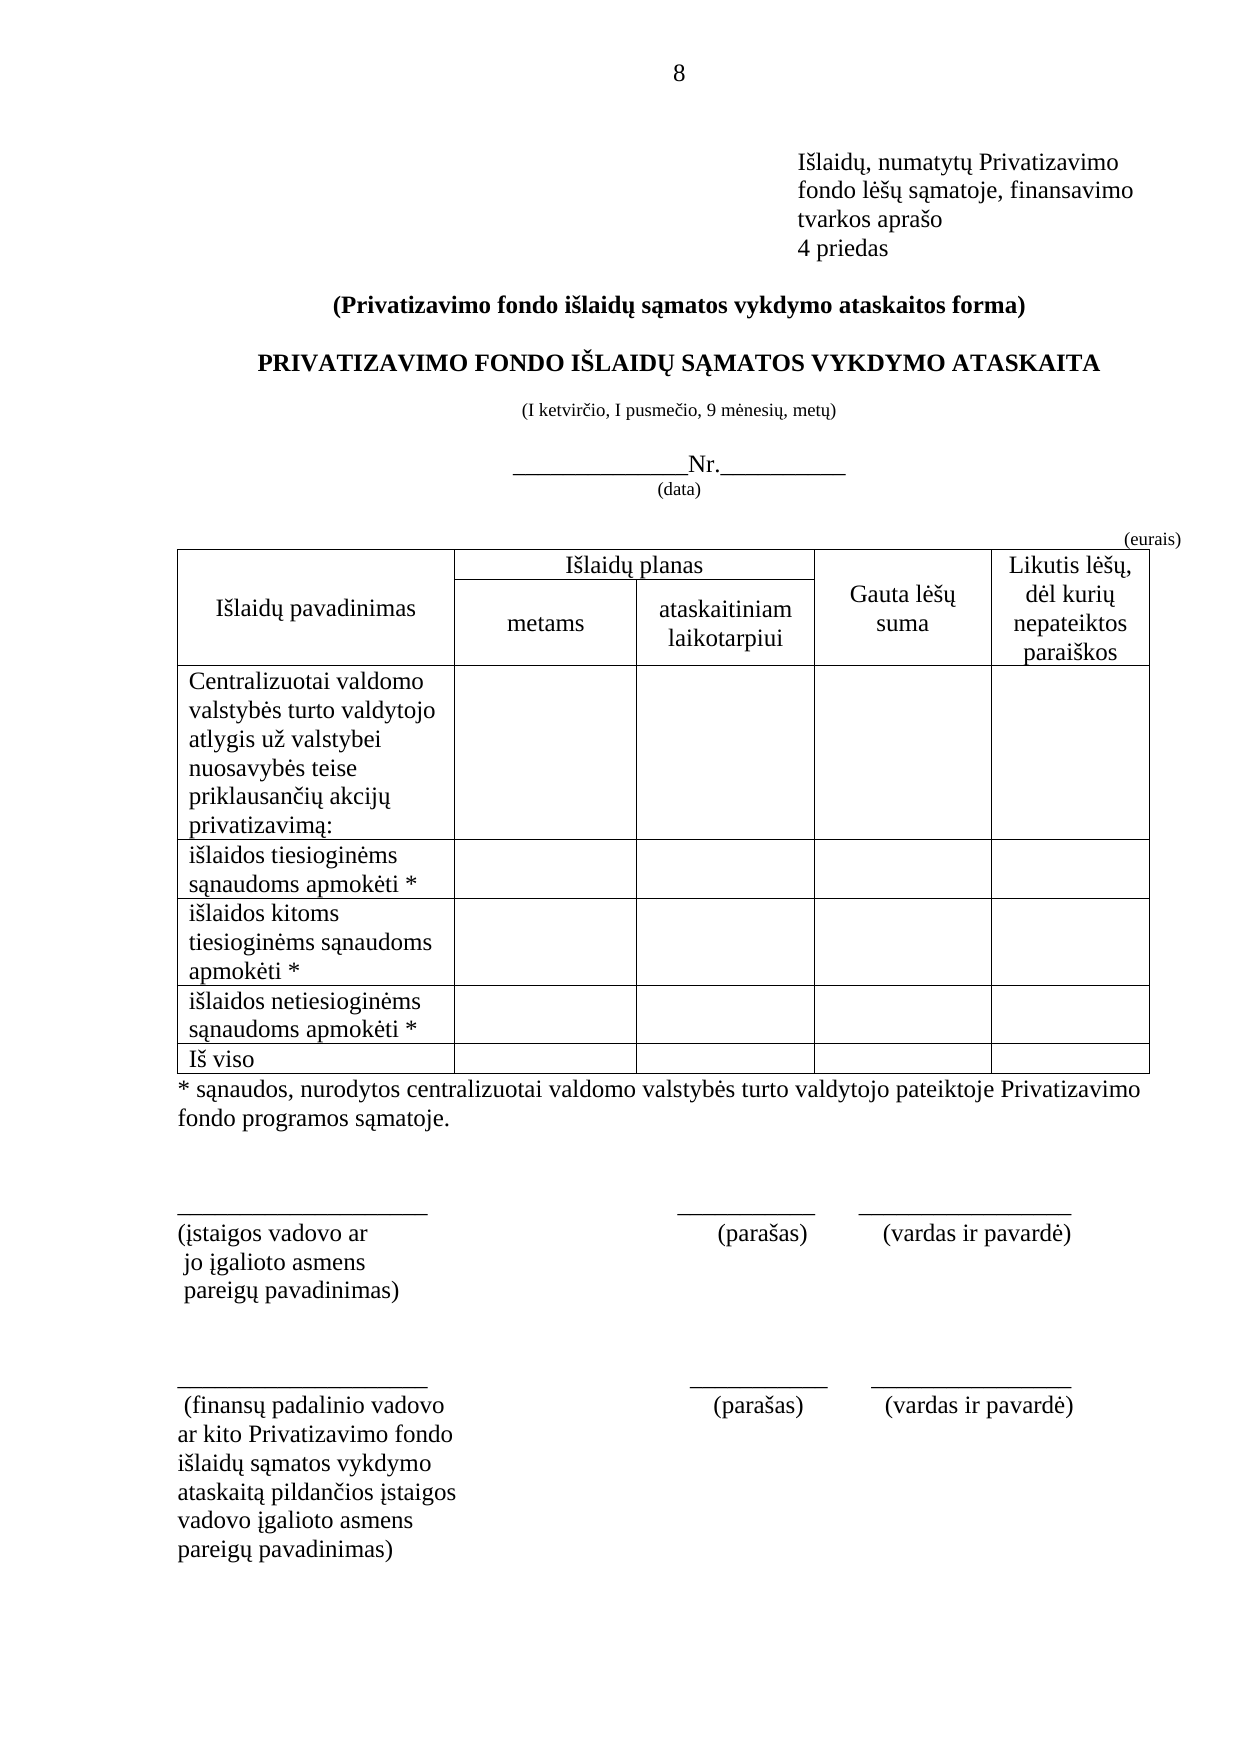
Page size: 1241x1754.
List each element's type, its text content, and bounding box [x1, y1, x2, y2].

text (eurais) [177, 528, 1181, 549]
table_cell metams [455, 580, 636, 665]
table_cell [637, 986, 814, 1043]
table_header Gauta lėšų suma [815, 550, 991, 665]
text ar kito Privatizavimo fondo [177, 1419, 1181, 1448]
text (I ketvirčio, I pusmečio, 9 mėnesių, metų) [177, 398, 1181, 420]
table_cell [815, 840, 991, 897]
table_cell [455, 840, 636, 897]
text Išlaidų, numatytų Privatizavimo [797, 147, 1181, 176]
table_cell [455, 899, 636, 985]
text (Privatizavimo fondo išlaidų sąmatos vykdymo ataskaitos forma) [177, 291, 1181, 319]
text * sąnaudos, nurodytos centralizuotai valdomo valstybės turto valdytojo pateiktoje Privatizavimo fondo programos sąmatoje. [177, 1074, 1181, 1132]
text (įstaigos vadovo ar (parašas) (vardas ir pavardė) [177, 1218, 1181, 1247]
table_cell [992, 666, 1149, 839]
table_cell [992, 840, 1149, 897]
text ______________Nr.__________ [177, 449, 1181, 477]
text pareigų pavadinimas) [177, 1534, 1181, 1563]
table_cell išlaidos kitoms tiesioginėms sąnaudoms apmokėti * [178, 899, 454, 985]
text vadovo įgalioto asmens [177, 1505, 1181, 1534]
table_cell [637, 899, 814, 985]
table_cell [815, 986, 991, 1043]
table_cell išlaidos tiesioginėms sąnaudoms apmokėti * [178, 840, 454, 897]
table_cell [455, 986, 636, 1043]
text tvarkos aprašo [797, 204, 1181, 233]
table_header Išlaidų planas [455, 550, 814, 579]
table_cell Centralizuotai valdomo valstybės turto valdytojo atlygis už valstybei nuosavybės teise priklausančių akcijų privatizavimą: [178, 666, 454, 839]
text (finansų padalinio vadovo (parašas) (vardas ir pavardė) [177, 1390, 1181, 1419]
table_header Išlaidų pavadinimas [178, 550, 454, 665]
text ____________________ ___________ ________________ [177, 1362, 1181, 1390]
table_cell [992, 899, 1149, 985]
table_cell ataskaitiniam laikotarpiui [637, 580, 814, 665]
table_cell [455, 1044, 636, 1073]
table_cell Iš viso [178, 1044, 454, 1073]
text išlaidų sąmatos vykdymo [177, 1448, 1181, 1477]
table_cell [637, 840, 814, 897]
table_cell [815, 899, 991, 985]
text 4 priedas [797, 233, 1181, 262]
table_header Likutis lėšų, dėl kurių nepateiktos paraiškos [992, 550, 1149, 665]
text ataskaitą pildančios įstaigos [177, 1477, 1181, 1505]
table_cell išlaidos netiesioginėms sąnaudoms apmokėti * [178, 986, 454, 1043]
table_cell [637, 1044, 814, 1073]
table_cell [815, 666, 991, 839]
text (data) [177, 477, 1181, 499]
text jo įgalioto asmens [177, 1247, 1181, 1275]
table_cell [815, 1044, 991, 1073]
table_cell [455, 666, 636, 839]
table_cell [992, 1044, 1149, 1073]
table_cell [992, 986, 1149, 1043]
table_cell [637, 666, 814, 839]
text PRIVATIZAVIMO FONDO IŠLAIDŲ SĄMATOS VYKDYMO ATASKAITA [177, 348, 1181, 377]
text fondo lėšų sąmatoje, finansavimo [797, 176, 1181, 204]
text pareigų pavadinimas) [177, 1275, 1181, 1304]
text ____________________ ___________ _________________ [177, 1189, 1181, 1218]
